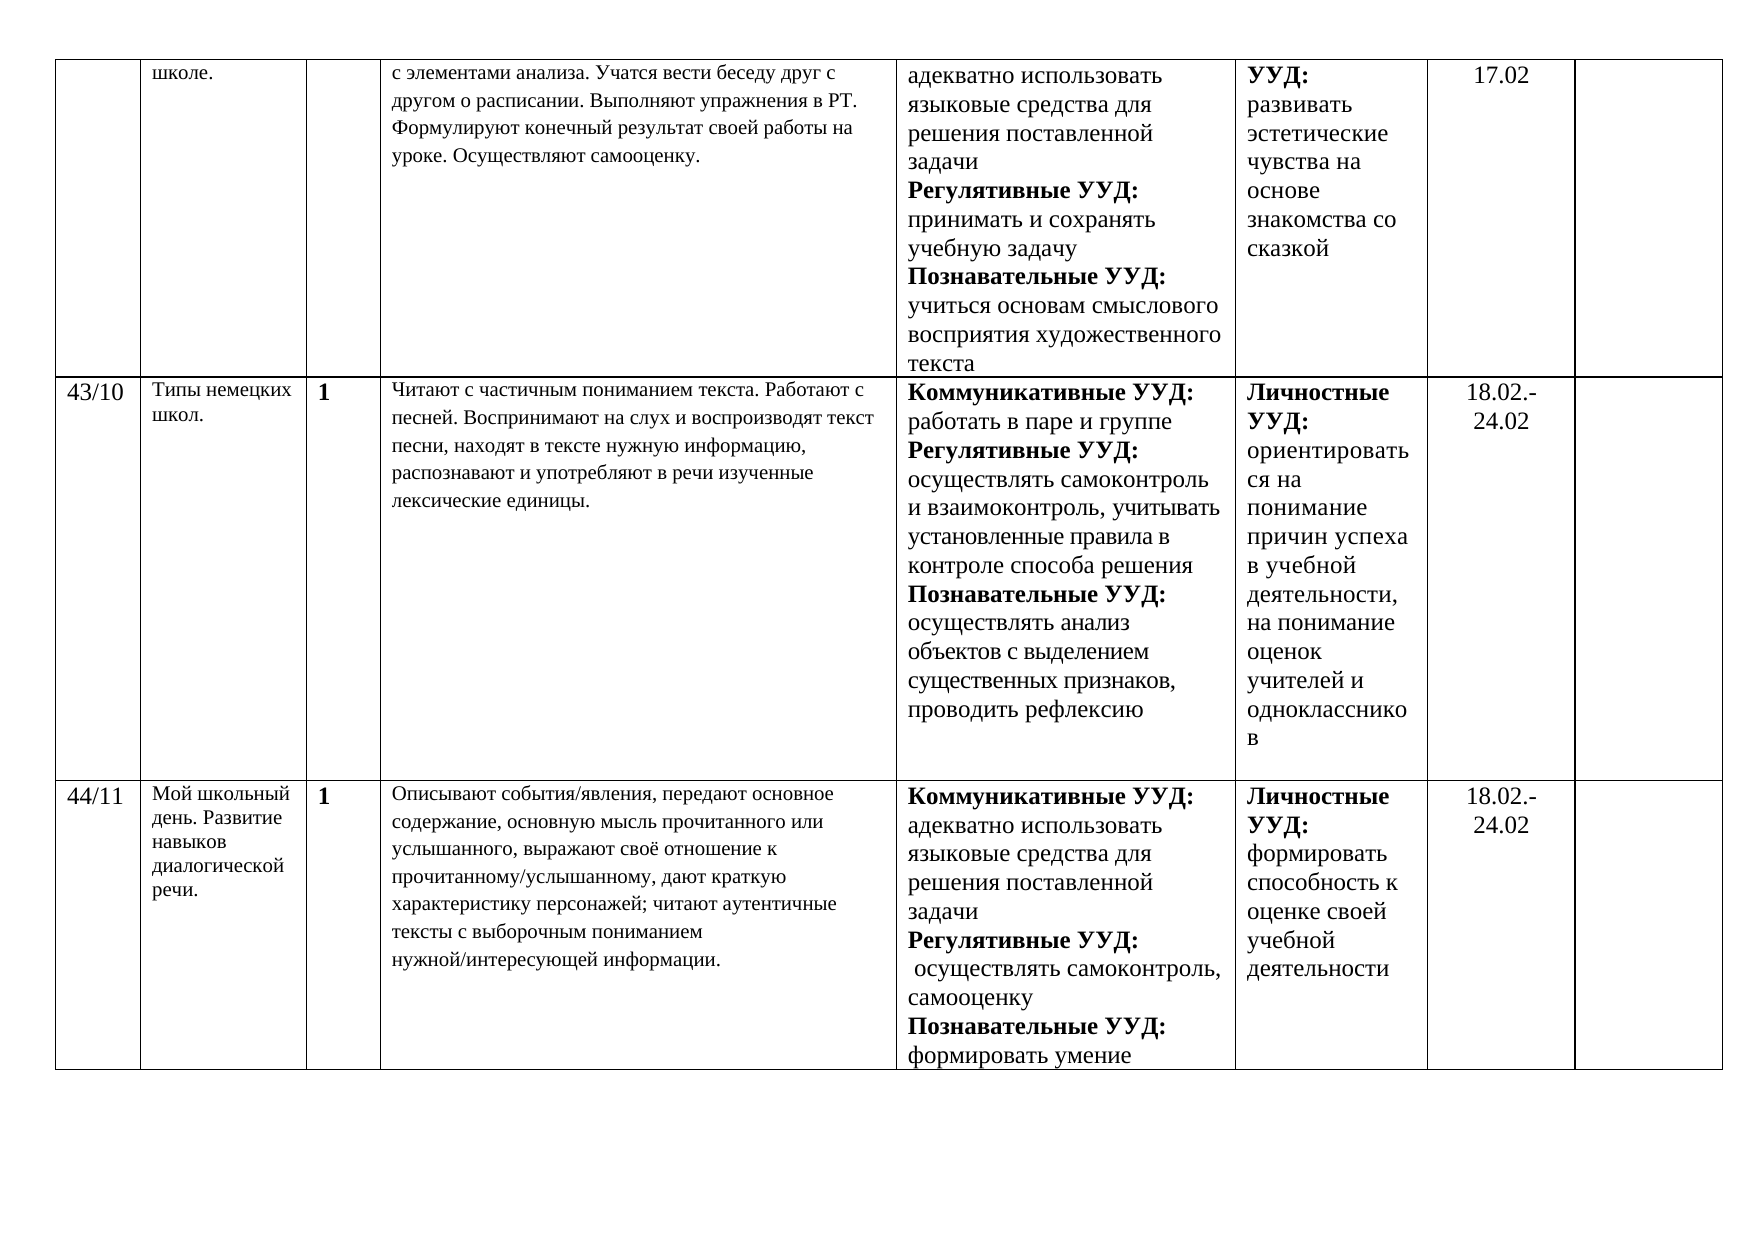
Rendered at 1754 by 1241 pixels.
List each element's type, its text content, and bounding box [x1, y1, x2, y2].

table_cell 43/10 [56, 378, 140, 780]
table_cell 18.02.-24.02 [1428, 378, 1574, 780]
table_cell Мой школьный день. Развитие навыков диалогической речи. [141, 781, 306, 1068]
table_cell Коммуникативные УУД: адекватно использовать языковые средства для решения поставленной задачи Регулятивные УУД: осуществлять самоконтроль, самооценку Познавательные УУД: формировать умение [897, 781, 1235, 1068]
table_cell УУД: развивать эстетические чувства на основе знакомства со сказкой [1236, 60, 1427, 376]
table_cell Читают с частичным пониманием текста. Работают с песней. Воспринимают на слух и воспроизводят текст песни, находят в тексте нужную информацию, распознавают и употребляют в речи изученные лексические единицы. [381, 378, 896, 780]
table_cell Типы немецких школ. [141, 378, 306, 780]
table_cell [1576, 378, 1722, 780]
table_cell [307, 60, 380, 376]
table_cell [1576, 60, 1722, 376]
table_cell школе. [141, 60, 306, 376]
table_cell [56, 60, 140, 376]
table_cell 18.02.-24.02 [1428, 781, 1574, 1068]
table_cell Личностные УУД: ориентироваться на понимание причин успеха в учебной деятельности, на понимание оценок учителей и одноклассников [1236, 378, 1427, 780]
table_cell Описывают события/явления, передают основное содержание, основную мысль прочитанного или услышанного, выражают своё отношение к прочитанному/услышанному, дают краткую характеристику персонажей; читают аутентичные тексты с выборочным пониманием нужной/интересующей информации. [381, 781, 896, 1068]
table_cell Личностные УУД: формировать способность к оценке своей учебной деятельности [1236, 781, 1427, 1068]
table_cell 1 [307, 378, 380, 780]
table_cell адекватно использовать языковые средства для решения поставленной задачи Регулятивные УУД: принимать и сохранять учебную задачу Познавательные УУД: учиться основам смыслового восприятия художественного текста [897, 60, 1235, 376]
table_cell 17.02 [1428, 60, 1574, 376]
table_cell Коммуникативные УУД: работать в паре и группе Регулятивные УУД: осуществлять самоконтроль и взаимоконтроль, учитывать установленные правила в контроле способа решения Познавательные УУД: осуществлять анализ объектов с выделением существенных признаков, проводить рефлексию [897, 378, 1235, 780]
table_cell с элементами анализа. Учатся вести беседу друг с другом о расписании. Выполняют упражнения в РТ. Формулируют конечный результат своей работы на уроке. Осуществляют самооценку. [381, 60, 896, 376]
table_cell 44/11 [56, 781, 140, 1068]
table_cell [1576, 781, 1722, 1068]
table_cell 1 [307, 781, 380, 1068]
